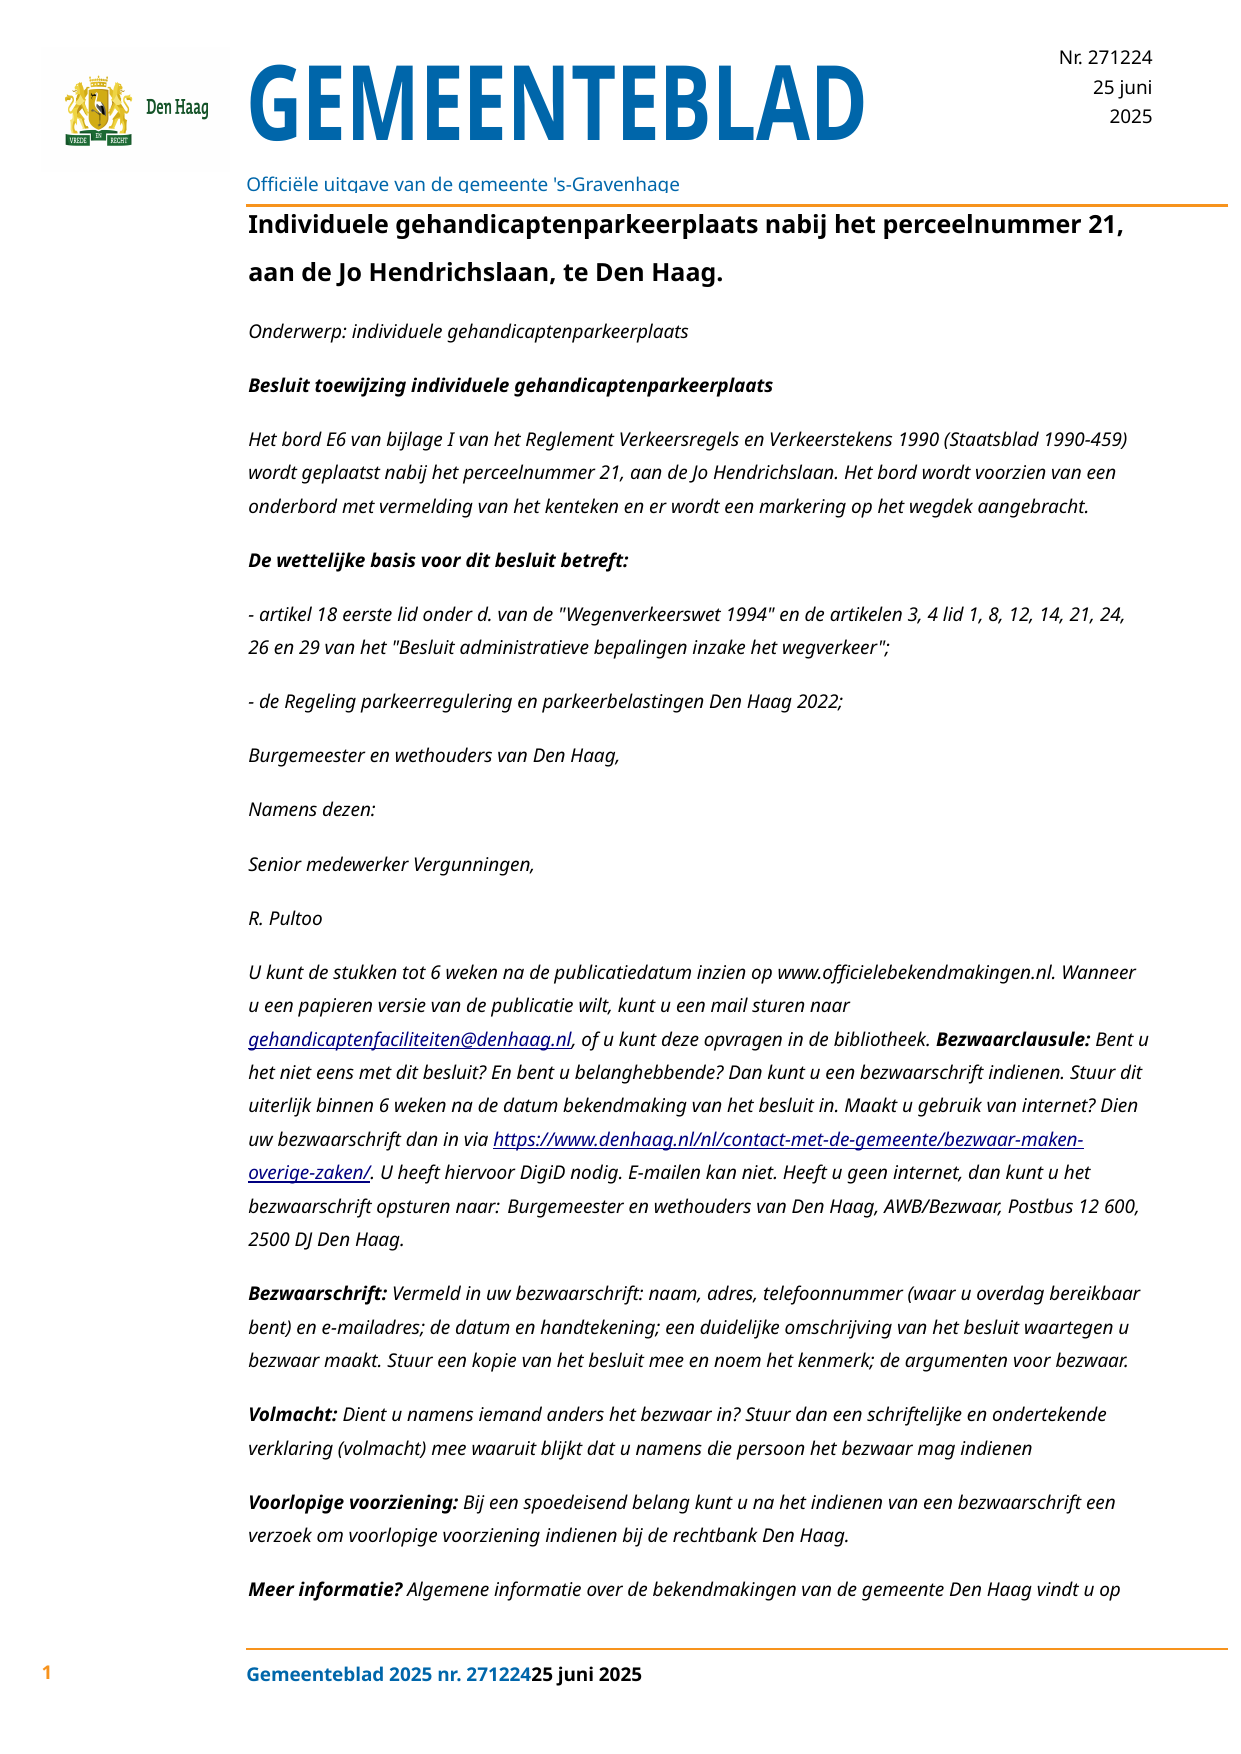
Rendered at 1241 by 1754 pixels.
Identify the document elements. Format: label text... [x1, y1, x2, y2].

text - artikel 18 eerste lid onder d. van de "Wegenverkeerswet 1994" en de artikelen 3, 4 lid 1, 8, 12, 14, 21, 24, 26 en 29 van het "Besluit administratieve bepalingen inzake het wegverkeer"; [248, 601, 1152, 660]
text Volmacht: Dient u namens iemand anders het bezwaar in? Stuur dan een schriftelijke en ondertekende verklaring (volmacht) mee waaruit blijkt dat u namens die persoon het bezwaar mag indienen [248, 1401, 1152, 1461]
text R. Pultoo [248, 905, 1152, 931]
text De wettelijke basis voor dit besluit betreft: [248, 547, 1152, 573]
text Burgemeester en wethouders van Den Haag, [248, 743, 1152, 768]
text Onderwerp: individuele gehandicaptenparkeerplaats [248, 318, 1152, 344]
text Meer informatie? Algemene informatie over de bekendmakingen van de gemeente Den Haag vindt u op [248, 1576, 1152, 1602]
text Besluit toewijzing individuele gehandicaptenparkeerplaats [248, 372, 1152, 398]
text Individuele gehandicaptenparkeerplaats nabij het perceelnummer 21, aan de Jo Hendrichslaan, te Den Haag. [248, 207, 1152, 288]
text Namens dezen: [248, 797, 1152, 822]
text U kunt de stukken tot 6 weken na de publicatiedatum inzien op www.officielebekendmakingen.nl. Wanneer u een papieren versie van de publicatie wilt, kunt u een mail sturen naar gehandicaptenfaciliteiten@denhaag.nl, of u kunt deze opvragen in de bibliotheek. Bezwaarclausule: Bent u het niet eens met dit besluit? En bent u belanghebbende? Dan kunt u een bezwaarschrift indienen. Stuur dit uiterlijk binnen 6 weken na de datum bekendmaking van het besluit in. Maakt u gebruik van internet? Dien uw bezwaarschrift dan in via https://www.denhaag.nl/nl/contact-met-de-gemeente/bezwaar-maken-overige-zaken/. U heeft hiervoor DigiD nodig. E-mailen kan niet. Heeft u geen internet, dan kunt u het bezwaarschrift opsturen naar: Burgemeester en wethouders van Den Haag, AWB/Bezwaar, Postbus 12 600, 2500 DJ Den Haag. [248, 959, 1152, 1252]
text - de Regeling parkeerregulering en parkeerbelastingen Den Haag 2022; [248, 688, 1152, 714]
text Voorlopige voorziening: Bij een spoedeisend belang kunt u na het indienen van een bezwaarschrift een verzoek om voorlopige voorziening indienen bij de rechtbank Den Haag. [248, 1489, 1152, 1548]
text Senior medewerker Vergunningen, [248, 851, 1152, 876]
text Bezwaarschrift: Vermeld in uw bezwaarschrift: naam, adres, telefoonnummer (waar u overdag bereikbaar bent) en e-mailadres; de datum en handtekening; een duidelijke omschrijving van het besluit waartegen u bezwaar maakt. Stuur een kopie van het besluit mee en noem het kenmerk; de argumenten voor bezwaar. [248, 1280, 1152, 1373]
picture [41, 47, 231, 172]
text Het bord E6 van bijlage I van het Reglement Verkeersregels en Verkeerstekens 1990 (Staatsblad 1990-459) wordt geplaatst nabij het perceelnummer 21, aan de Jo Hendrichslaan. Het bord wordt voorzien van een onderbord met vermelding van het kenteken en er wordt een markering op het wegdek aangebracht. [248, 426, 1152, 519]
